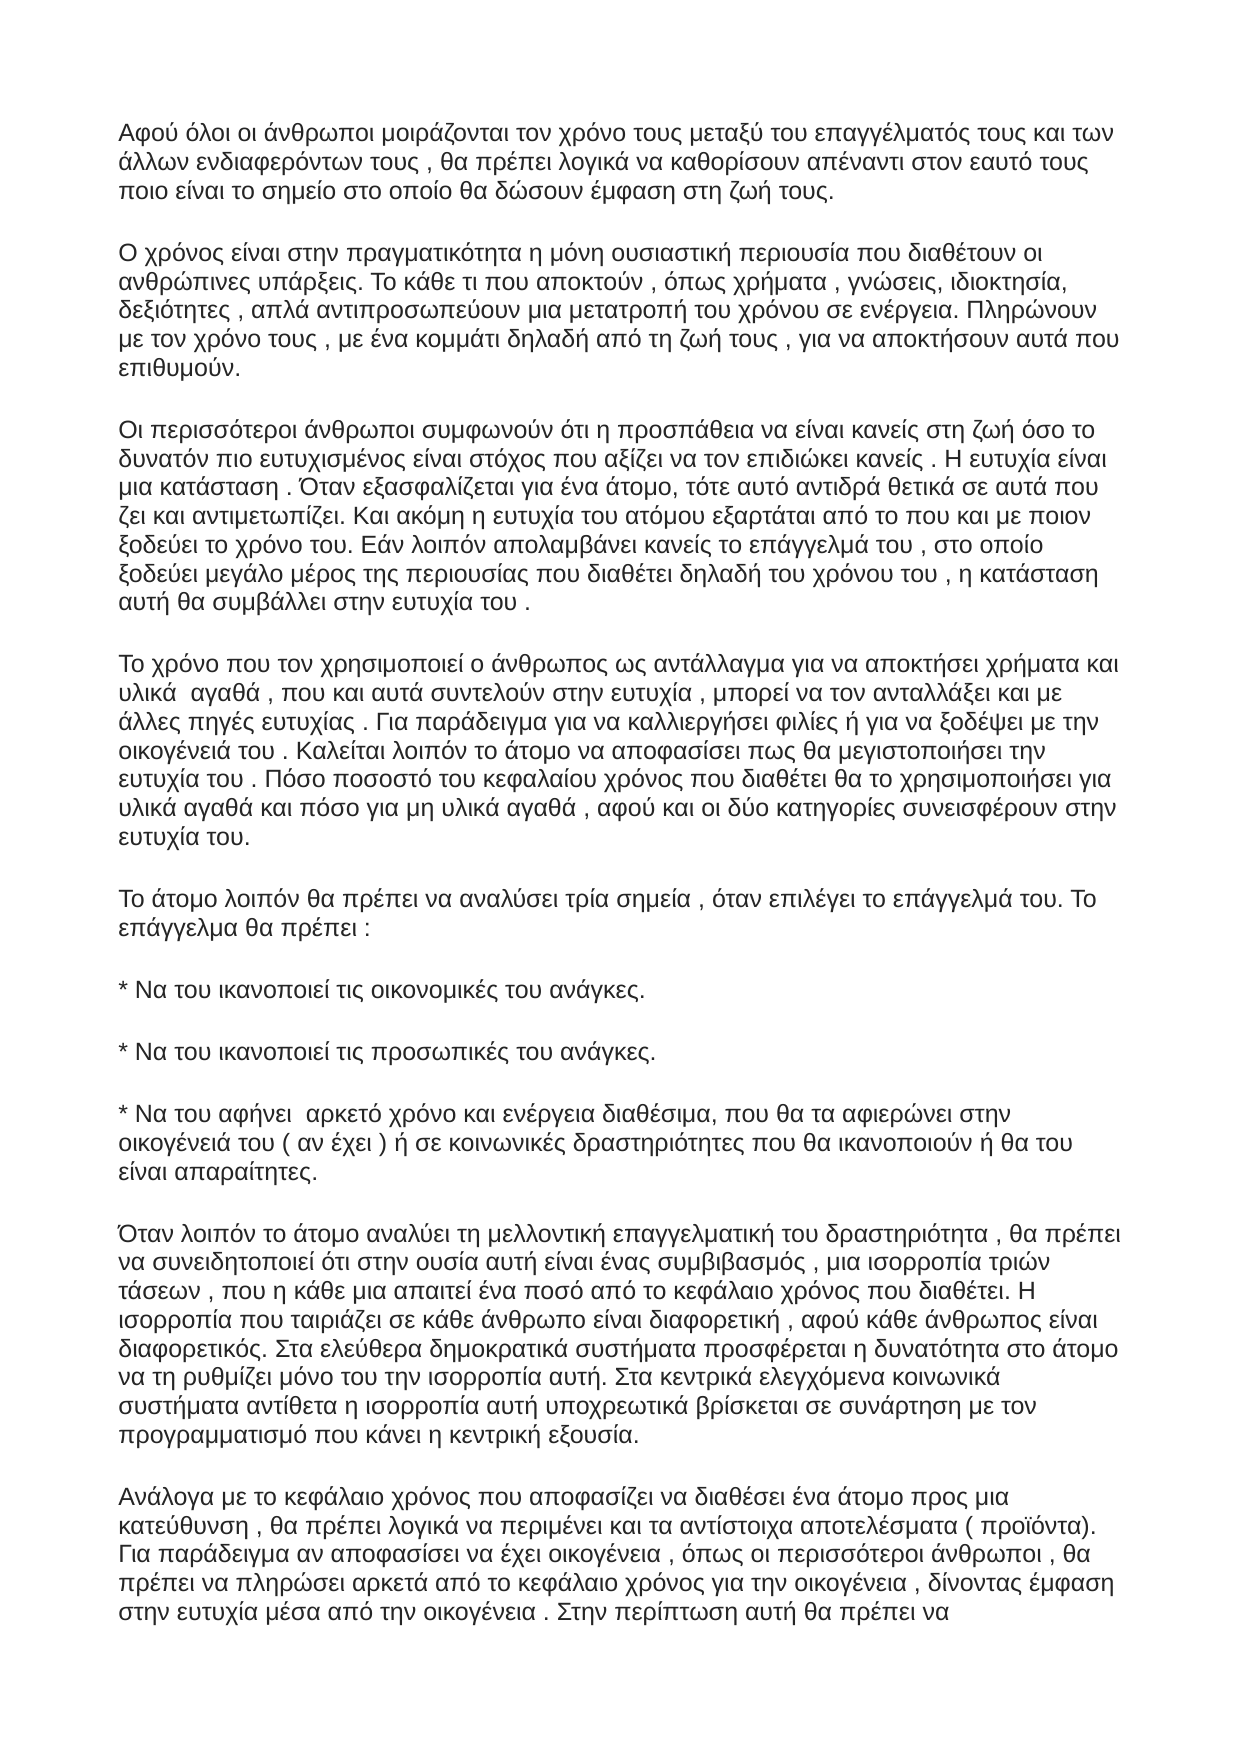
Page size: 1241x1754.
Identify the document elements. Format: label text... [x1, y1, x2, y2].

text * Να του ικανοποιεί τις προσωπικές του ανάγκες. [118, 1037, 1122, 1066]
text Το χρόνο που τον χρησιμοποιεί ο άνθρωπος ως αντάλλαγμα για να αποκτήσει χρήματα και υλικά αγαθά , που και αυτά συντελούν στην ευτυχία , μπορεί να τον ανταλλάξει και με άλλες πηγές ευτυχίας . Για παράδειγμα για να καλλιεργήσει φιλίες ή για να ξοδέψει με την οικογένειά του . Καλείται λοιπόν το άτομο να αποφασίσει πως θα μεγιστοποιήσει την ευτυχία του . Πόσο ποσοστό του κεφαλαίου χρόνος που διαθέτει θα το χρησιμοποιήσει για υλικά αγαθά και πόσο για μη υλικά αγαθά , αφού και οι δύο κατηγορίες συνεισφέρουν στην ευτυχία του. [118, 649, 1122, 851]
text * Να του ικανοποιεί τις οικονομικές του ανάγκες. [118, 975, 1122, 1003]
text Οι περισσότεροι άνθρωποι συμφωνούν ότι η προσπάθεια να είναι κανείς στη ζωή όσο το δυνατόν πιο ευτυχισμένος είναι στόχος που αξίζει να τον επιδιώκει κανείς . Η ευτυχία είναι μια κατάσταση . Όταν εξασφαλίζεται για ένα άτομο, τότε αυτό αντιδρά θετικά σε αυτά που ζει και αντιμετωπίζει. Και ακόμη η ευτυχία του ατόμου εξαρτάται από το που και με ποιον ξοδεύει το χρόνο του. Εάν λοιπόν απολαμβάνει κανείς το επάγγελμά του , στο οποίο ξοδεύει μεγάλο μέρος της περιουσίας που διαθέτει δηλαδή του χρόνου του , η κατάσταση αυτή θα συμβάλλει στην ευτυχία του . [118, 415, 1122, 616]
text * Να του αφήνει αρκετό χρόνο και ενέργεια διαθέσιμα, που θα τα αφιερώνει στην οικογένειά του ( αν έχει ) ή σε κοινωνικές δραστηριότητες που θα ικανοποιούν ή θα του είναι απαραίτητες. [118, 1099, 1122, 1185]
text Αφού όλοι οι άνθρωποι μοιράζονται τον χρόνο τους μεταξύ του επαγγέλματός τους και των άλλων ενδιαφερόντων τους , θα πρέπει λογικά να καθορίσουν απέναντι στον εαυτό τους ποιο είναι το σημείο στο οποίο θα δώσουν έμφαση στη ζωή τους. [118, 118, 1122, 204]
text Όταν λοιπόν το άτομο αναλύει τη μελλοντική επαγγελματική του δραστηριότητα , θα πρέπει να συνειδητοποιεί ότι στην ουσία αυτή είναι ένας συμβιβασμός , μια ισορροπία τριών τάσεων , που η κάθε μια απαιτεί ένα ποσό από το κεφάλαιο χρόνος που διαθέτει. Η ισορροπία που ταιριάζει σε κάθε άνθρωπο είναι διαφορετική , αφού κάθε άνθρωπος είναι διαφορετικός. Στα ελεύθερα δημοκρατικά συστήματα προσφέρεται η δυνατότητα στο άτομο να τη ρυθμίζει μόνο του την ισορροπία αυτή. Στα κεντρικά ελεγχόμενα κοινωνικά συστήματα αντίθετα η ισορροπία αυτή υποχρεωτικά βρίσκεται σε συνάρτηση με τον προγραμματισμό που κάνει η κεντρική εξουσία. [118, 1218, 1122, 1448]
text Ο χρόνος είναι στην πραγματικότητα η μόνη ουσιαστική περιουσία που διαθέτουν οι ανθρώπινες υπάρξεις. Το κάθε τι που αποκτούν , όπως χρήματα , γνώσεις, ιδιοκτησία, δεξιότητες , απλά αντιπροσωπεύουν μια μετατροπή του χρόνου σε ενέργεια. Πληρώνουν με τον χρόνο τους , με ένα κομμάτι δηλαδή από τη ζωή τους , για να αποκτήσουν αυτά που επιθυμούν. [118, 238, 1122, 381]
text Το άτομο λοιπόν θα πρέπει να αναλύσει τρία σημεία , όταν επιλέγει το επάγγελμά του. Το επάγγελμα θα πρέπει : [118, 884, 1122, 941]
text Ανάλογα με το κεφάλαιο χρόνος που αποφασίζει να διαθέσει ένα άτομο προς μια κατεύθυνση , θα πρέπει λογικά να περιμένει και τα αντίστοιχα αποτελέσματα ( προϊόντα). Για παράδειγμα αν αποφασίσει να έχει οικογένεια , όπως οι περισσότεροι άνθρωποι , θα πρέπει να πληρώσει αρκετά από το κεφάλαιο χρόνος για την οικογένεια , δίνοντας έμφαση στην ευτυχία μέσα από την οικογένεια . Στην περίπτωση αυτή θα πρέπει να [118, 1482, 1122, 1626]
